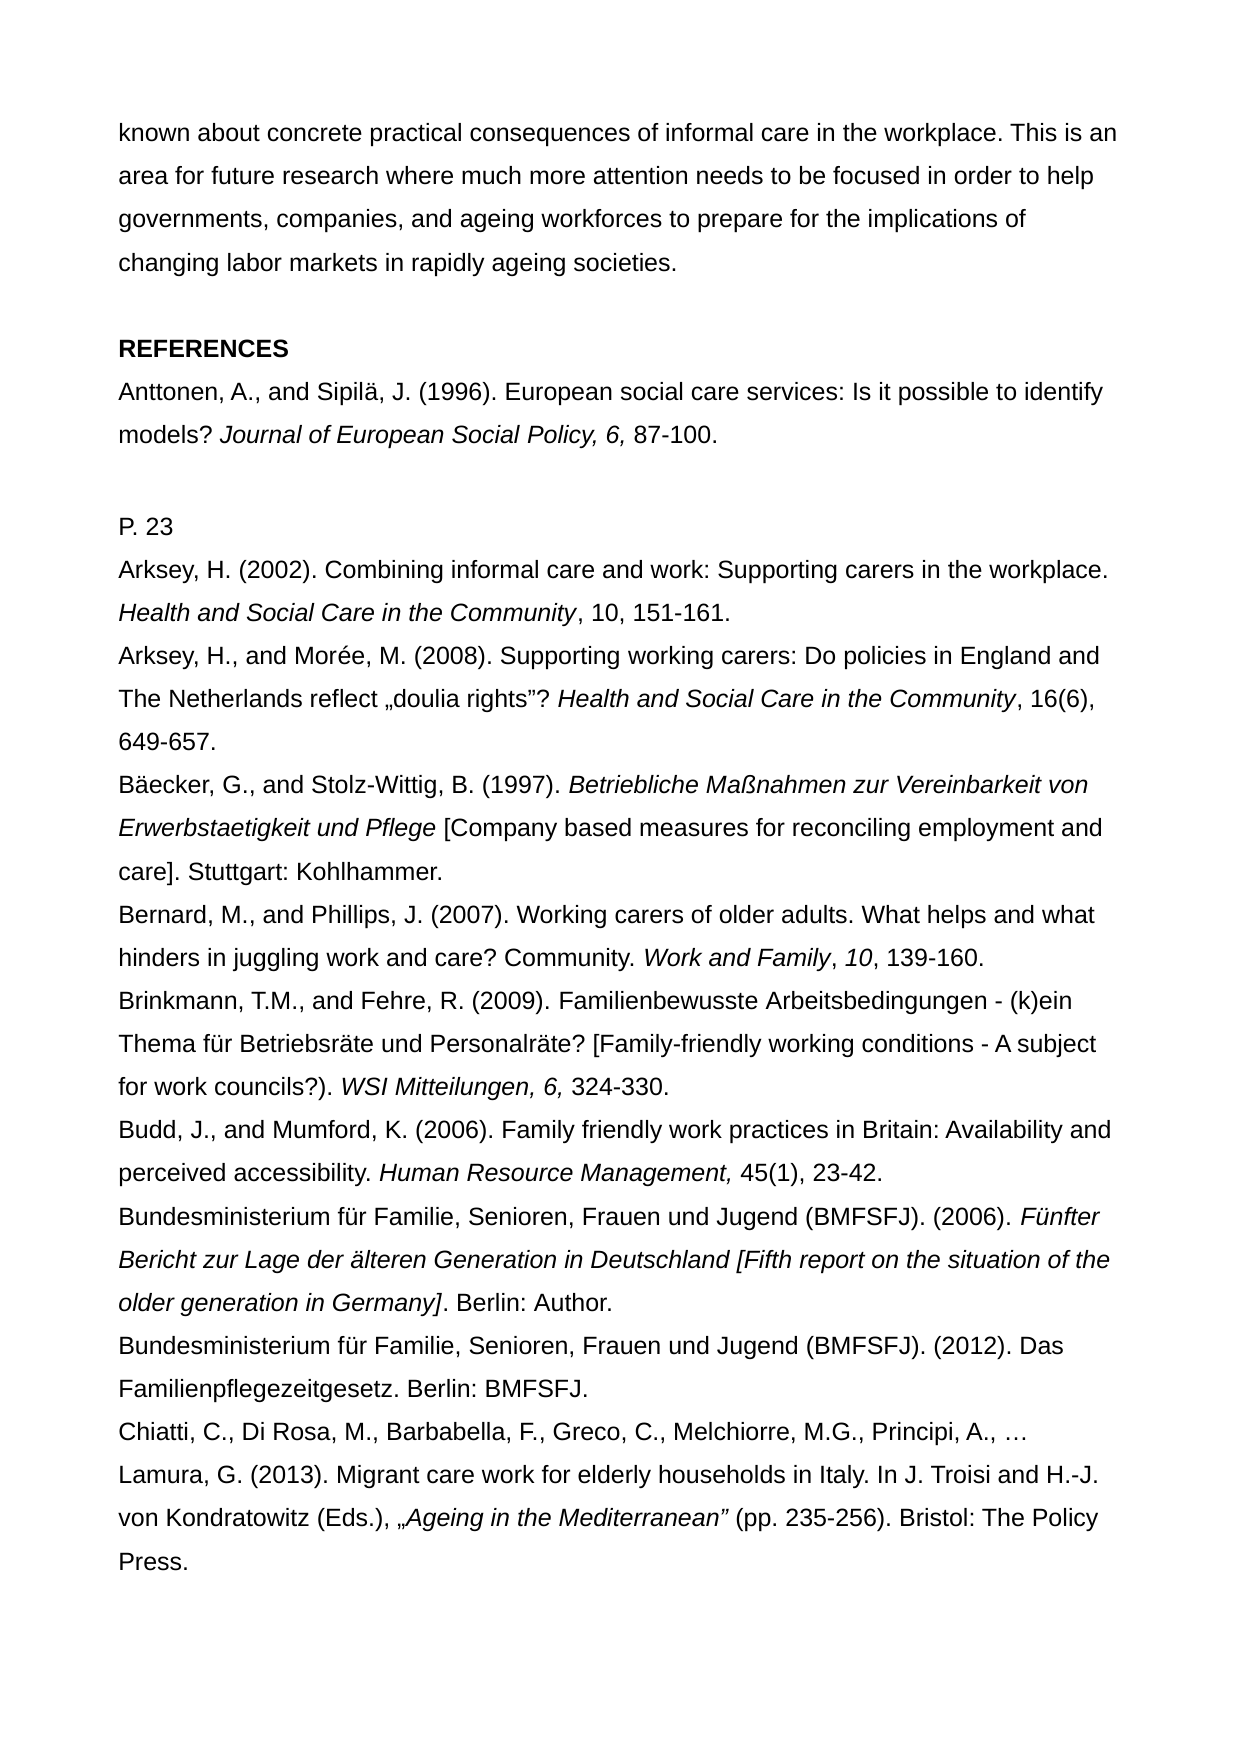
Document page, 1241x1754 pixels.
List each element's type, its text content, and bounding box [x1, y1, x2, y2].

text Anttonen, A., and Sipilä, J. (1996). European social care services: Is it possible to identify models? Journal of European Social Policy, 6, 87-100. [118, 377, 1122, 449]
subtitle REFERENCES [118, 334, 1122, 362]
text known about concrete practical consequences of informal care in the workplace. This is an area for future research where much more attention needs to be focused in order to help governments, companies, and ageing workforces to prepare for the implications of changing labor markets in rapidly ageing societies. [118, 118, 1122, 276]
text Bernard, M., and Phillips, J. (2007). Working carers of older adults. What helps and what hinders in juggling work and care? Community. Work and Family, 10, 139-160. [118, 900, 1122, 972]
text Bundesministerium für Familie, Senioren, Frauen und Jugend (BMFSFJ). (2012). Das Familienpflegezeitgesetz. Berlin: BMFSFJ. [118, 1331, 1122, 1403]
text Brinkmann, T.M., and Fehre, R. (2009). Familienbewusste Arbeitsbedingungen - (k)ein Thema für Betriebsräte und Personalräte? [Family-friendly working conditions - A subject for work councils?). WSI Mitteilungen, 6, 324-330. [118, 986, 1122, 1101]
text Bäecker, G., and Stolz-Wittig, B. (1997). Betriebliche Maßnahmen zur Vereinbarkeit von Erwerbstaetigkeit und Pflege [Company based measures for reconciling employment and care]. Stuttgart: Kohlhammer. [118, 770, 1122, 885]
text P. 23 [118, 512, 1122, 540]
text Budd, J., and Mumford, K. (2006). Family friendly work practices in Britain: Availability and perceived accessibility. Human Resource Management, 45(1), 23-42. [118, 1115, 1122, 1187]
text Chiatti, C., Di Rosa, M., Barbabella, F., Greco, C., Melchiorre, M.G., Principi, A., … Lamura, G. (2013). Migrant care work for elderly households in Italy. In J. Troisi and H.-J. von Kondratowitz (Eds.), „Ageing in the Mediterranean” (pp. 235-256). Bristol: The Policy Press. [118, 1417, 1122, 1575]
text Bundesministerium für Familie, Senioren, Frauen und Jugend (BMFSFJ). (2006). Fünfter Bericht zur Lage der älteren Generation in Deutschland [Fifth report on the situation of the older generation in Germany]. Berlin: Author. [118, 1202, 1122, 1317]
text Arksey, H., and Morée, M. (2008). Supporting working carers: Do policies in England and The Netherlands reflect „doulia rights”? Health and Social Care in the Community, 16(6), 649-657. [118, 641, 1122, 756]
text Arksey, H. (2002). Combining informal care and work: Supporting carers in the workplace. Health and Social Care in the Community, 10, 151-161. [118, 555, 1122, 627]
